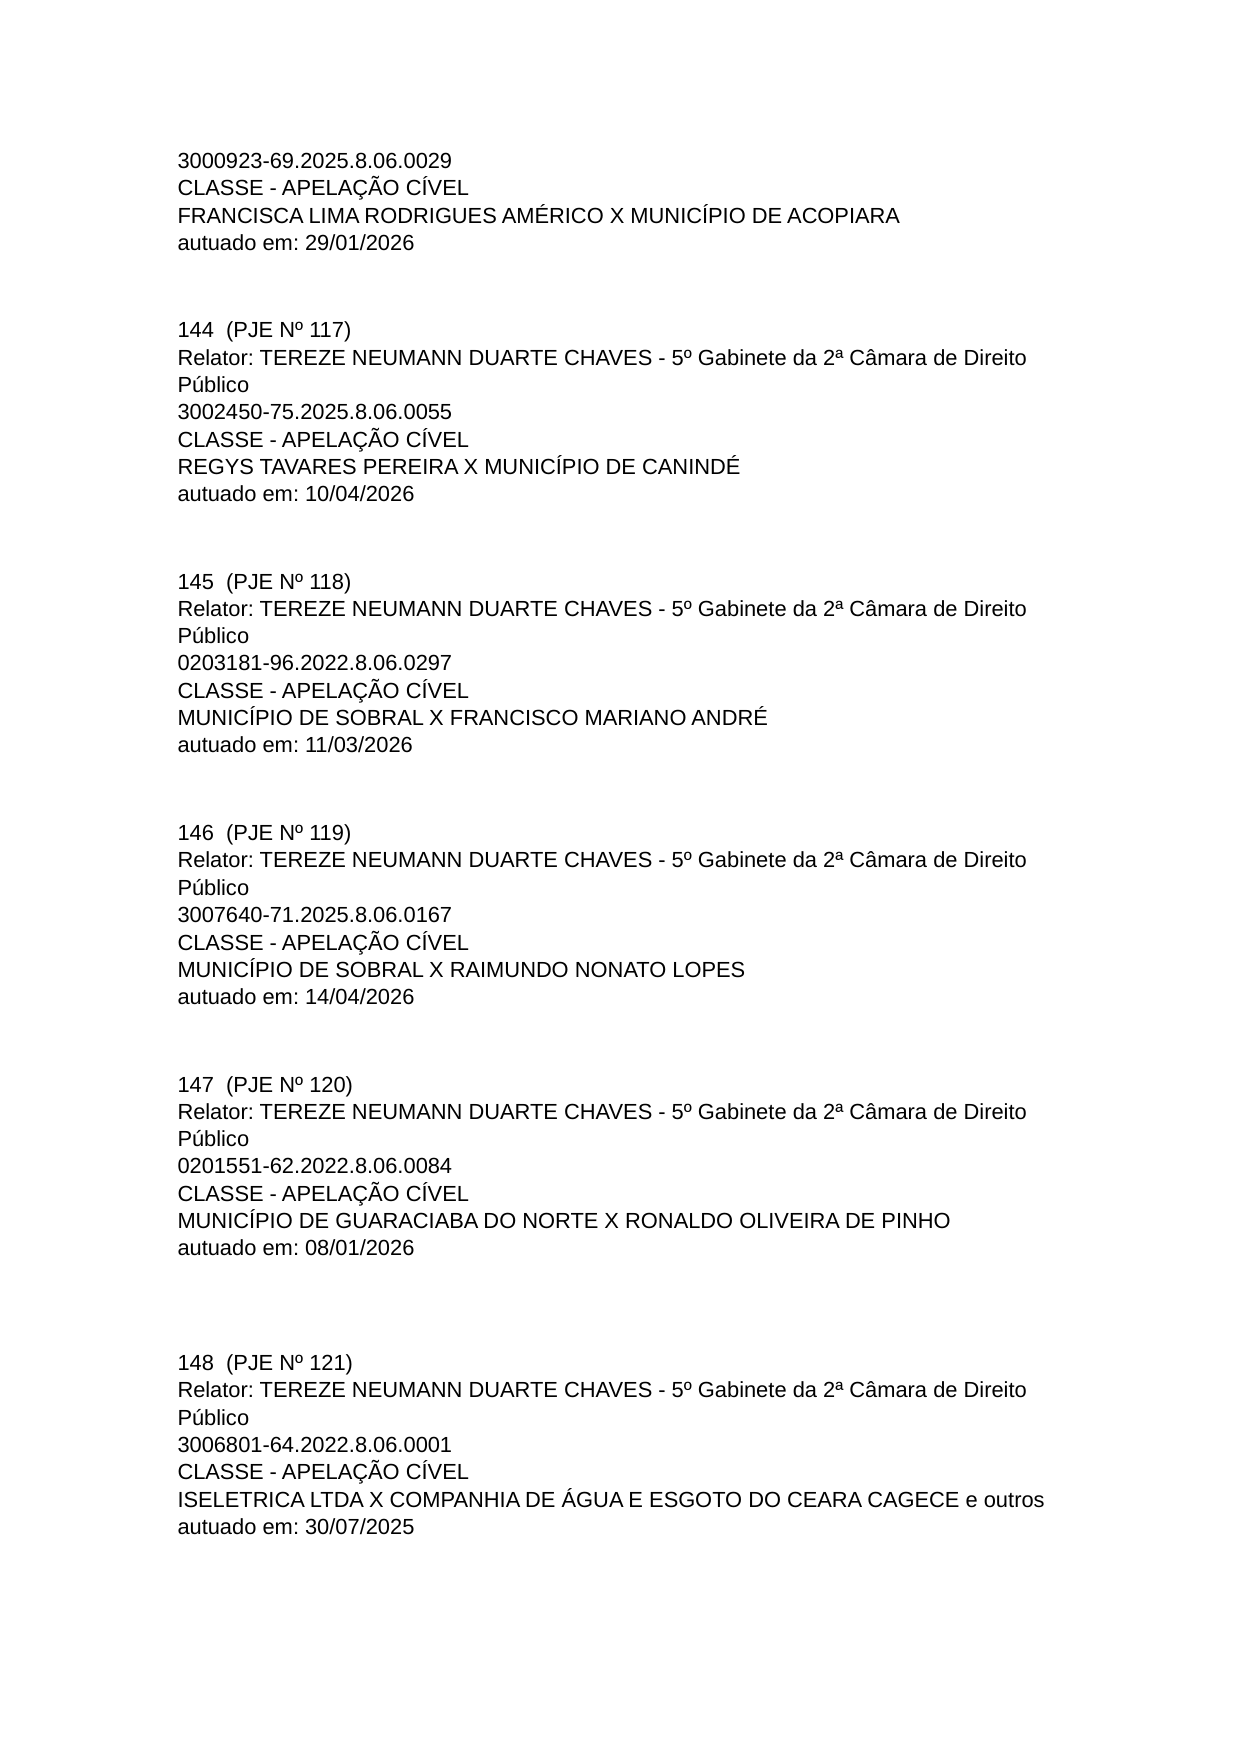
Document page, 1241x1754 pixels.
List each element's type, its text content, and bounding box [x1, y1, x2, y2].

text 146 (PJE Nº 119) [177, 820, 1063, 845]
subtitle 3000923-69.2025.8.06.0029 [177, 148, 1063, 173]
text CLASSE - APELAÇÃO CÍVEL MUNICÍPIO DE SOBRAL X RAIMUNDO NONATO LOPES autuado em: 14/04/2026 [177, 929, 1063, 1009]
text CLASSE - APELAÇÃO CÍVEL MUNICÍPIO DE SOBRAL X FRANCISCO MARIANO ANDRÉ autuado em: 11/03/2026 [177, 678, 1063, 758]
text Relator: TEREZE NEUMANN DUARTE CHAVES - 5º Gabinete da 2ª Câmara de Direito Público [177, 1377, 1063, 1429]
subtitle 3006801-64.2022.8.06.0001 [177, 1432, 1063, 1457]
text Relator: TEREZE NEUMANN DUARTE CHAVES - 5º Gabinete da 2ª Câmara de Direito Público [177, 847, 1063, 900]
subtitle 0203181-96.2022.8.06.0297 [177, 650, 1063, 676]
text CLASSE - APELAÇÃO CÍVEL REGYS TAVARES PEREIRA X MUNICÍPIO DE CANINDÉ autuado em: 10/04/2026 [177, 427, 1063, 506]
text 147 (PJE Nº 120) [177, 1071, 1063, 1097]
text CLASSE - APELAÇÃO CÍVEL FRANCISCA LIMA RODRIGUES AMÉRICO X MUNICÍPIO DE ACOPIARA autuado em: 29/01/2026 [177, 175, 1063, 255]
text 144 (PJE Nº 117) [177, 317, 1063, 343]
subtitle 0201551-62.2022.8.06.0084 [177, 1153, 1063, 1178]
text Relator: TEREZE NEUMANN DUARTE CHAVES - 5º Gabinete da 2ª Câmara de Direito Público [177, 596, 1063, 648]
subtitle 3007640-71.2025.8.06.0167 [177, 902, 1063, 927]
text CLASSE - APELAÇÃO CÍVEL MUNICÍPIO DE GUARACIABA DO NORTE X RONALDO OLIVEIRA DE PINHO autuado em: 08/01/2026 [177, 1181, 1063, 1260]
text CLASSE - APELAÇÃO CÍVEL ISELETRICA LTDA X COMPANHIA DE ÁGUA E ESGOTO DO CEARA CAGECE e outros autuado em: 30/07/2025 [177, 1459, 1063, 1539]
text 148 (PJE Nº 121) [177, 1350, 1063, 1375]
subtitle 3002450-75.2025.8.06.0055 [177, 399, 1063, 424]
text Relator: TEREZE NEUMANN DUARTE CHAVES - 5º Gabinete da 2ª Câmara de Direito Público [177, 1099, 1063, 1151]
text 145 (PJE Nº 118) [177, 569, 1063, 594]
text Relator: TEREZE NEUMANN DUARTE CHAVES - 5º Gabinete da 2ª Câmara de Direito Público [177, 344, 1063, 397]
